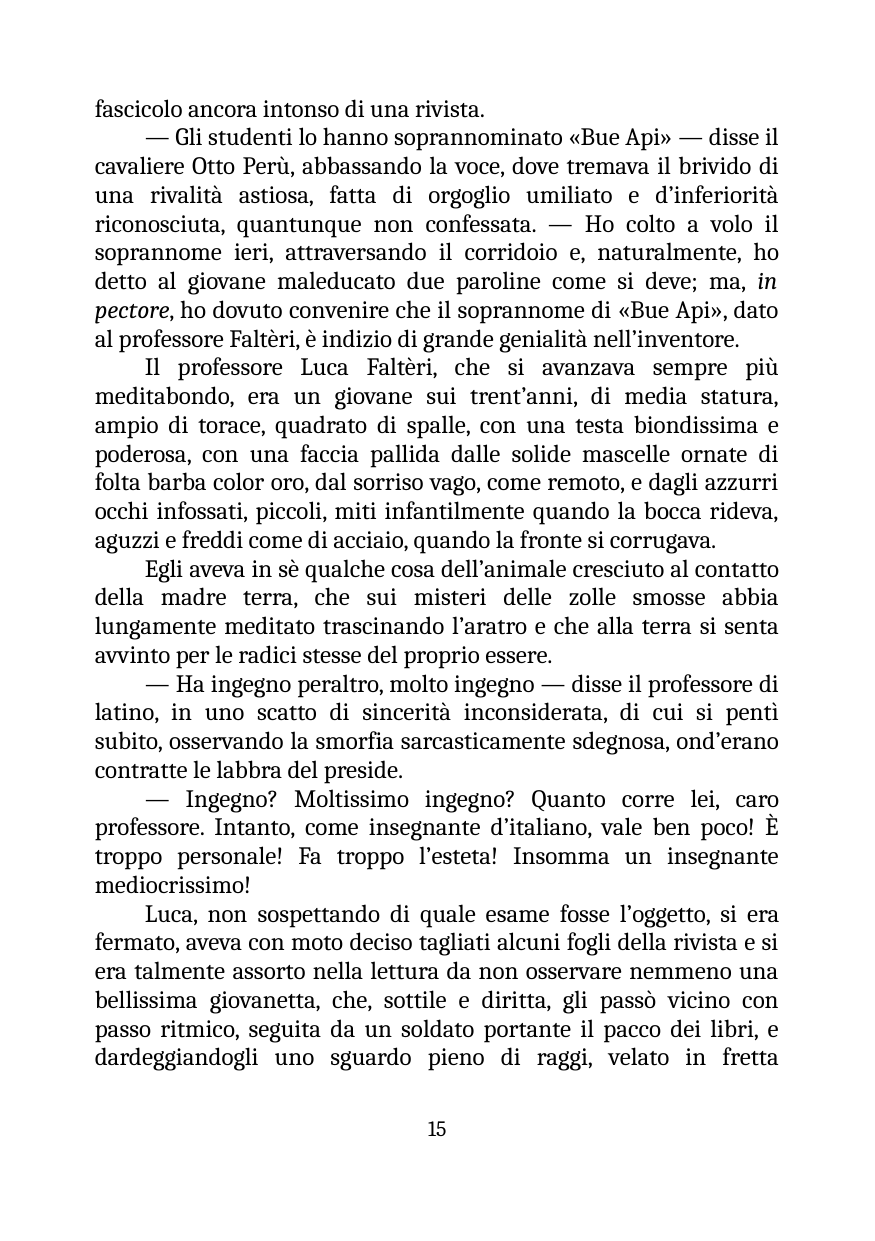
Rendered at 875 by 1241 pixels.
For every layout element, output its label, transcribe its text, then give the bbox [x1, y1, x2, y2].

text — Ha ingegno peraltro, molto ingegno — disse il professore di latino, in uno scatto di sincerità inconsiderata, di cui si pentì subito, osservando la smorfia sarcasticamente sdegnosa, ond’erano contratte le labbra del preside. [94, 669, 779, 784]
text Luca, non sospettando di quale esame fosse l’oggetto, si era fermato, aveva con moto deciso tagliati alcuni fogli della rivista e si era talmente assorto nella lettura da non osservare nemmeno una bellissima giovanetta, che, sottile e diritta, gli passò vicino con passo ritmico, seguita da un soldato portante il pacco dei libri, e dardeggiandogli uno sguardo pieno di raggi, velato in fretta [94, 899, 779, 1072]
text — Gli studenti lo hanno soprannominato «Bue Api» — disse il cavaliere Otto Perù, abbassando la voce, dove tremava il brivido di una rivalità astiosa, fatta di orgoglio umiliato e d’inferiorità riconosciuta, quantunque non confessata. — Ho colto a volo il soprannome ieri, attraversando il corridoio e, naturalmente, ho detto al giovane maleducato due paroline come si deve; ma, in pectore, ho dovuto convenire che il soprannome di «Bue Api», dato al professore Faltèri, è indizio di grande genialità nell’inventore. [94, 123, 779, 353]
text Il professore Luca Faltèri, che si avanzava sempre più meditabondo, era un giovane sui trent’anni, di media statura, ampio di torace, quadrato di spalle, con una testa biondissima e poderosa, con una faccia pallida dalle solide mascelle ornate di folta barba color oro, dal sorriso vago, come remoto, e dagli azzurri occhi infossati, piccoli, miti infantilmente quando la bocca rideva, aguzzi e freddi come di acciaio, quando la fronte si corrugava. [94, 353, 779, 554]
text fascicolo ancora intonso di una rivista. [94, 94, 779, 123]
text Egli aveva in sè qualche cosa dell’animale cresciuto al contatto della madre terra, che sui misteri delle zolle smosse abbia lungamente meditato trascinando l’aratro e che alla terra si senta avvinto per le radici stesse del proprio essere. [94, 554, 779, 669]
text — Ingegno? Moltissimo ingegno? Quanto corre lei, caro professore. Intanto, come insegnante d’italiano, vale ben poco! È troppo personale! Fa troppo l’esteta! Insomma un insegnante mediocrissimo! [94, 784, 779, 899]
